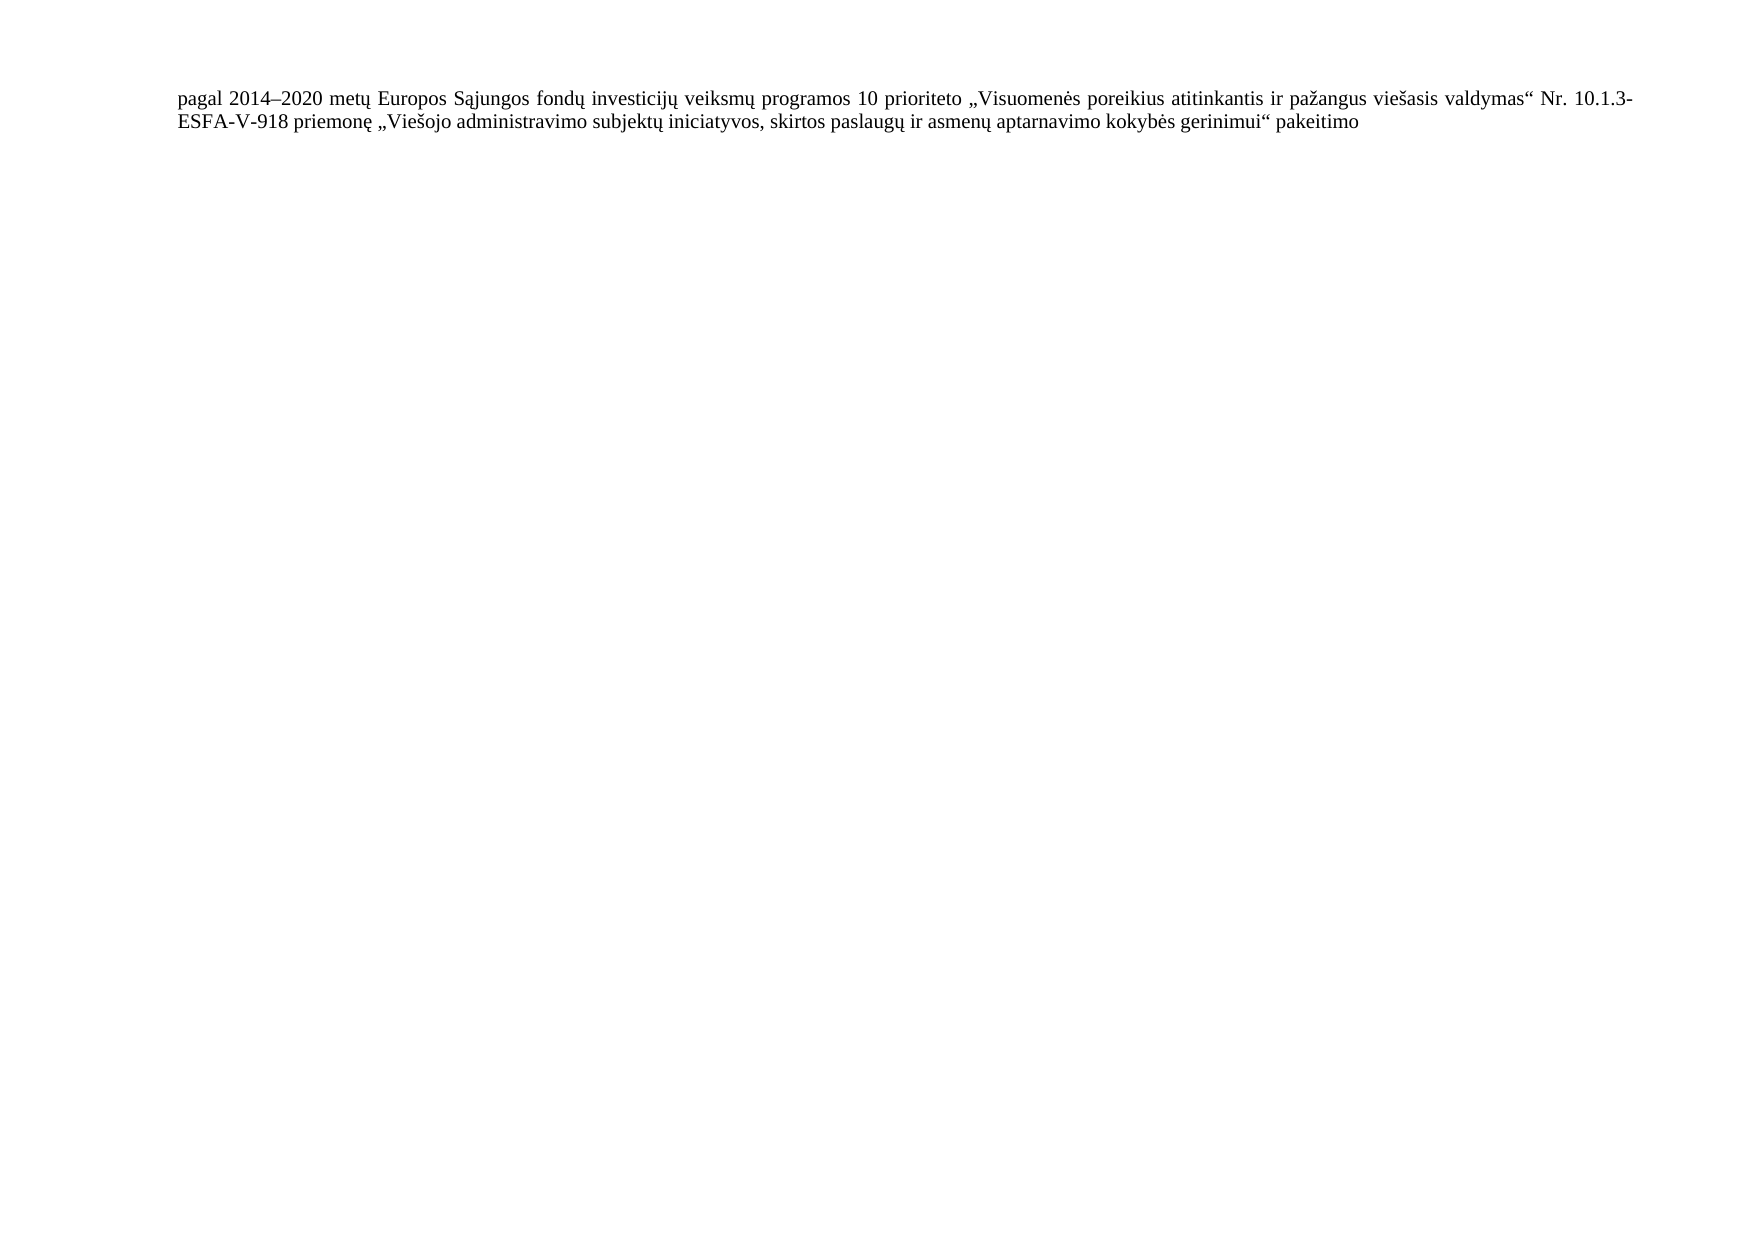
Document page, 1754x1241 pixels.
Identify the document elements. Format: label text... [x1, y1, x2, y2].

text pagal 2014–2020 metų Europos Sąjungos fondų investicijų veiksmų programos 10 prioriteto „Visuomenės poreikius atitinkantis ir pažangus viešasis valdymas“ Nr. 10.1.3-ESFA-V-918 priemonę „Viešojo administravimo subjektų iniciatyvos, skirtos paslaugų ir asmenų aptarnavimo kokybės gerinimui“ pakeitimo [177, 85, 1636, 133]
